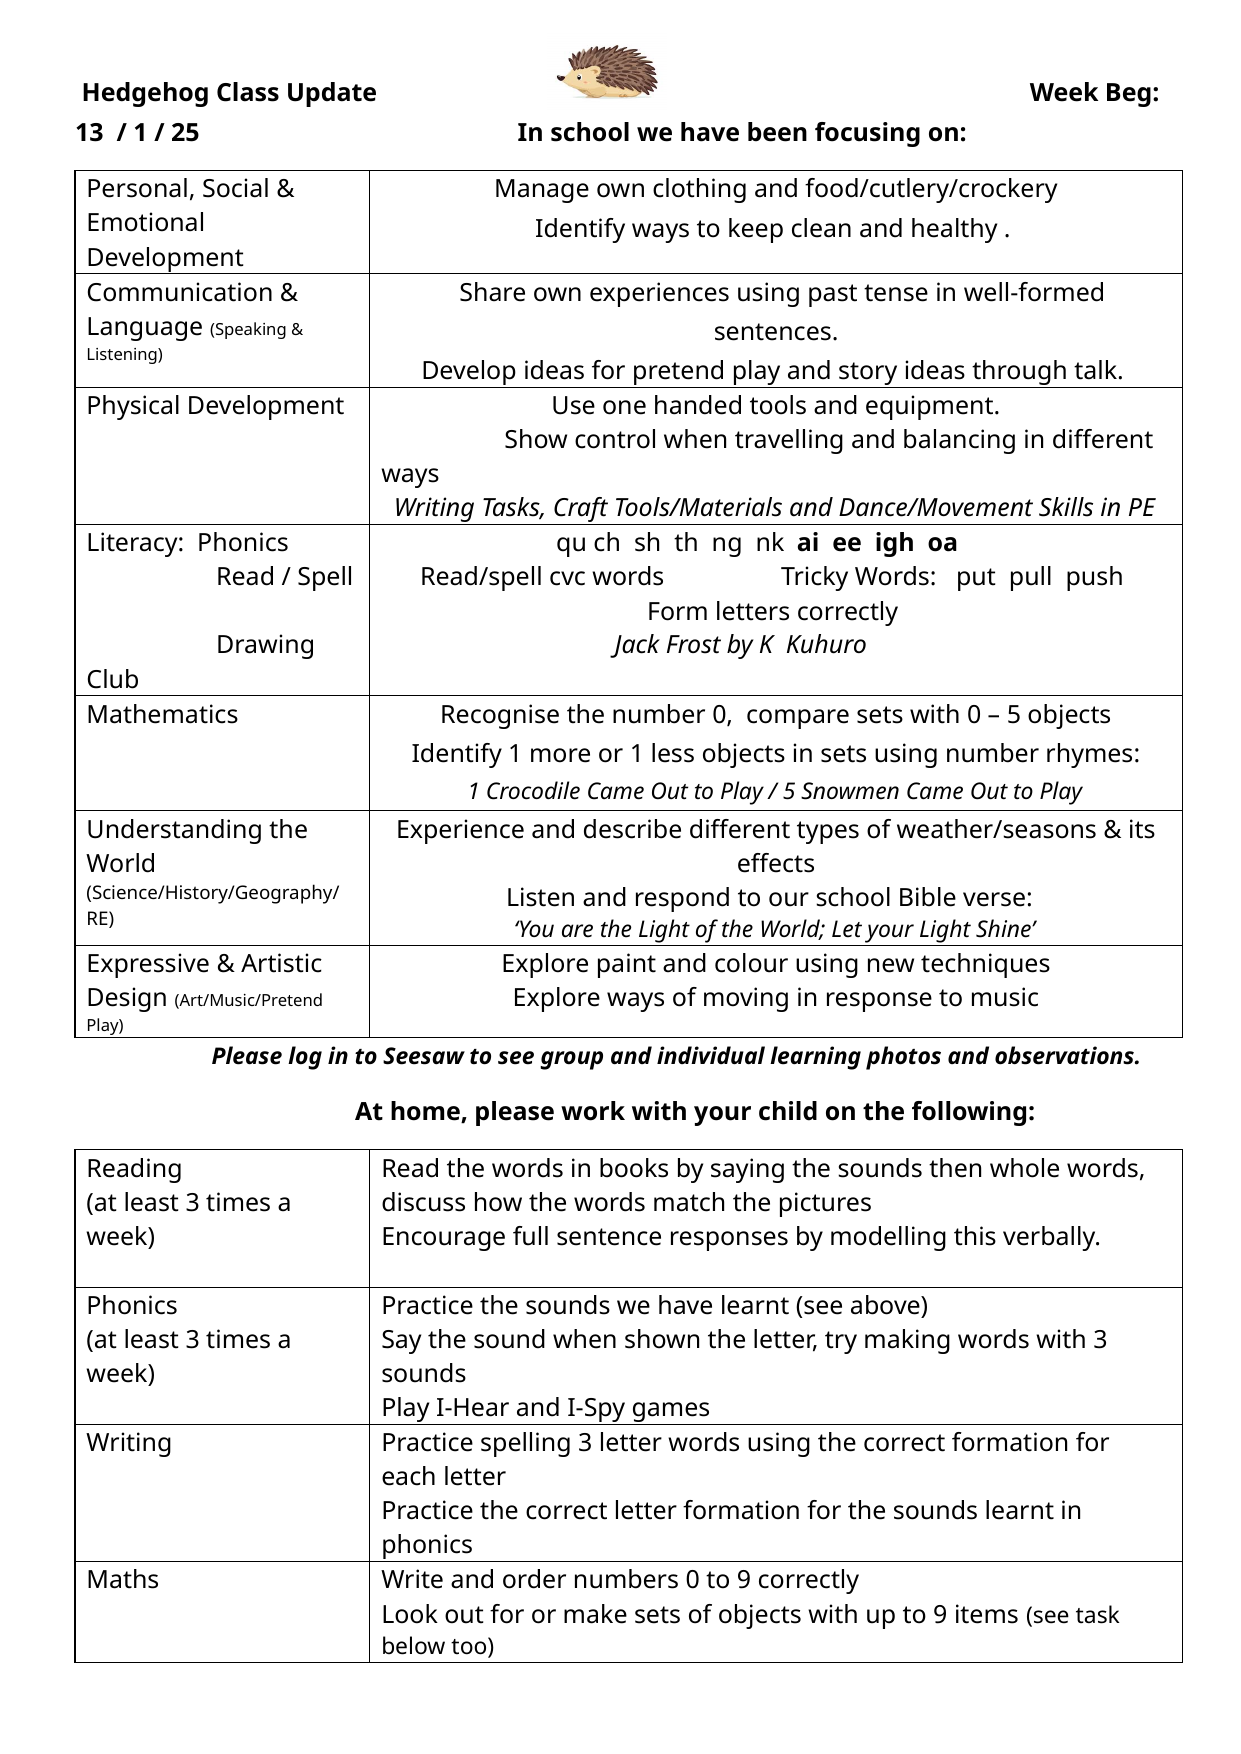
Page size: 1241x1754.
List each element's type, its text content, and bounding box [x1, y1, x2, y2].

table_cell Practice spelling 3 letter words using the correct formation for each letter Practice the correct letter formation for the sounds learnt in phonics [370, 1425, 1182, 1561]
table_cell qu ch sh th ng nk ai ee igh oa Read/spell cvc words Tricky Words: put pull push Form letters correctly Jack Frost by K Kuhuro [370, 525, 1182, 695]
table_cell Use one handed tools and equipment. Show control when travelling and balancing in different ways Writing Tasks, Craft Tools/Materials and Dance/Movement Skills in PE [370, 388, 1182, 524]
table_cell Experience and describe different types of weather/seasons & its effects Listen and respond to our school Bible verse: ‘You are the Light of the World; Let your Light Shine’ [370, 811, 1182, 945]
table_cell Communication & Language (Speaking & Listening) [76, 274, 369, 387]
table_cell Recognise the number 0, compare sets with 0 – 5 objects Identify 1 more or 1 less objects in sets using number rhymes: 1 Crocodile Came Out to Play / 5 Snowmen Came Out to Play [370, 696, 1182, 810]
table_cell Mathematics [76, 696, 369, 810]
table_cell Writing [76, 1425, 369, 1561]
table_cell Literacy: Phonics Read / Spell Drawing Club [76, 525, 369, 695]
table_header Personal, Social & Emotional Development [76, 171, 369, 273]
text Please log in to Seesaw to see group and individual learning photos and observations. [75, 1038, 1165, 1072]
table_cell Understanding the World (Science/History/Geography/RE) [76, 811, 369, 945]
table_cell Explore paint and colour using new techniques Explore ways of moving in response to music [370, 946, 1182, 1037]
text Hedgehog Class Update Week Beg: 13 / 1 / 25 In school we have been focusing on: [75, 75, 1165, 148]
table_cell Expressive & Artistic Design (Art/Music/Pretend Play) [76, 946, 369, 1037]
table_cell Phonics (at least 3 times a week) [76, 1288, 369, 1424]
table_header Reading (at least 3 times a week) [76, 1150, 369, 1287]
table_header Read the words in books by saying the sounds then whole words, discuss how the words match the pictures Encourage full sentence responses by modelling this verbally. [370, 1150, 1182, 1287]
table_cell Write and order numbers 0 to 9 correctly Look out for or make sets of objects with up to 9 items (see task below too) [370, 1562, 1182, 1662]
text At home, please work with your child on the following: [150, 1093, 1165, 1127]
table_cell Physical Development [76, 388, 369, 524]
table_header Manage own clothing and food/cutlery/crockery Identify ways to keep clean and healthy . [370, 171, 1182, 273]
table_cell Practice the sounds we have learnt (see above) Say the sound when shown the letter, try making words with 3 sounds Play I-Hear and I-Spy games [370, 1288, 1182, 1424]
table_cell Share own experiences using past tense in well-formed sentences. Develop ideas for pretend play and story ideas through talk. [370, 274, 1182, 387]
table_cell Maths [76, 1562, 369, 1662]
